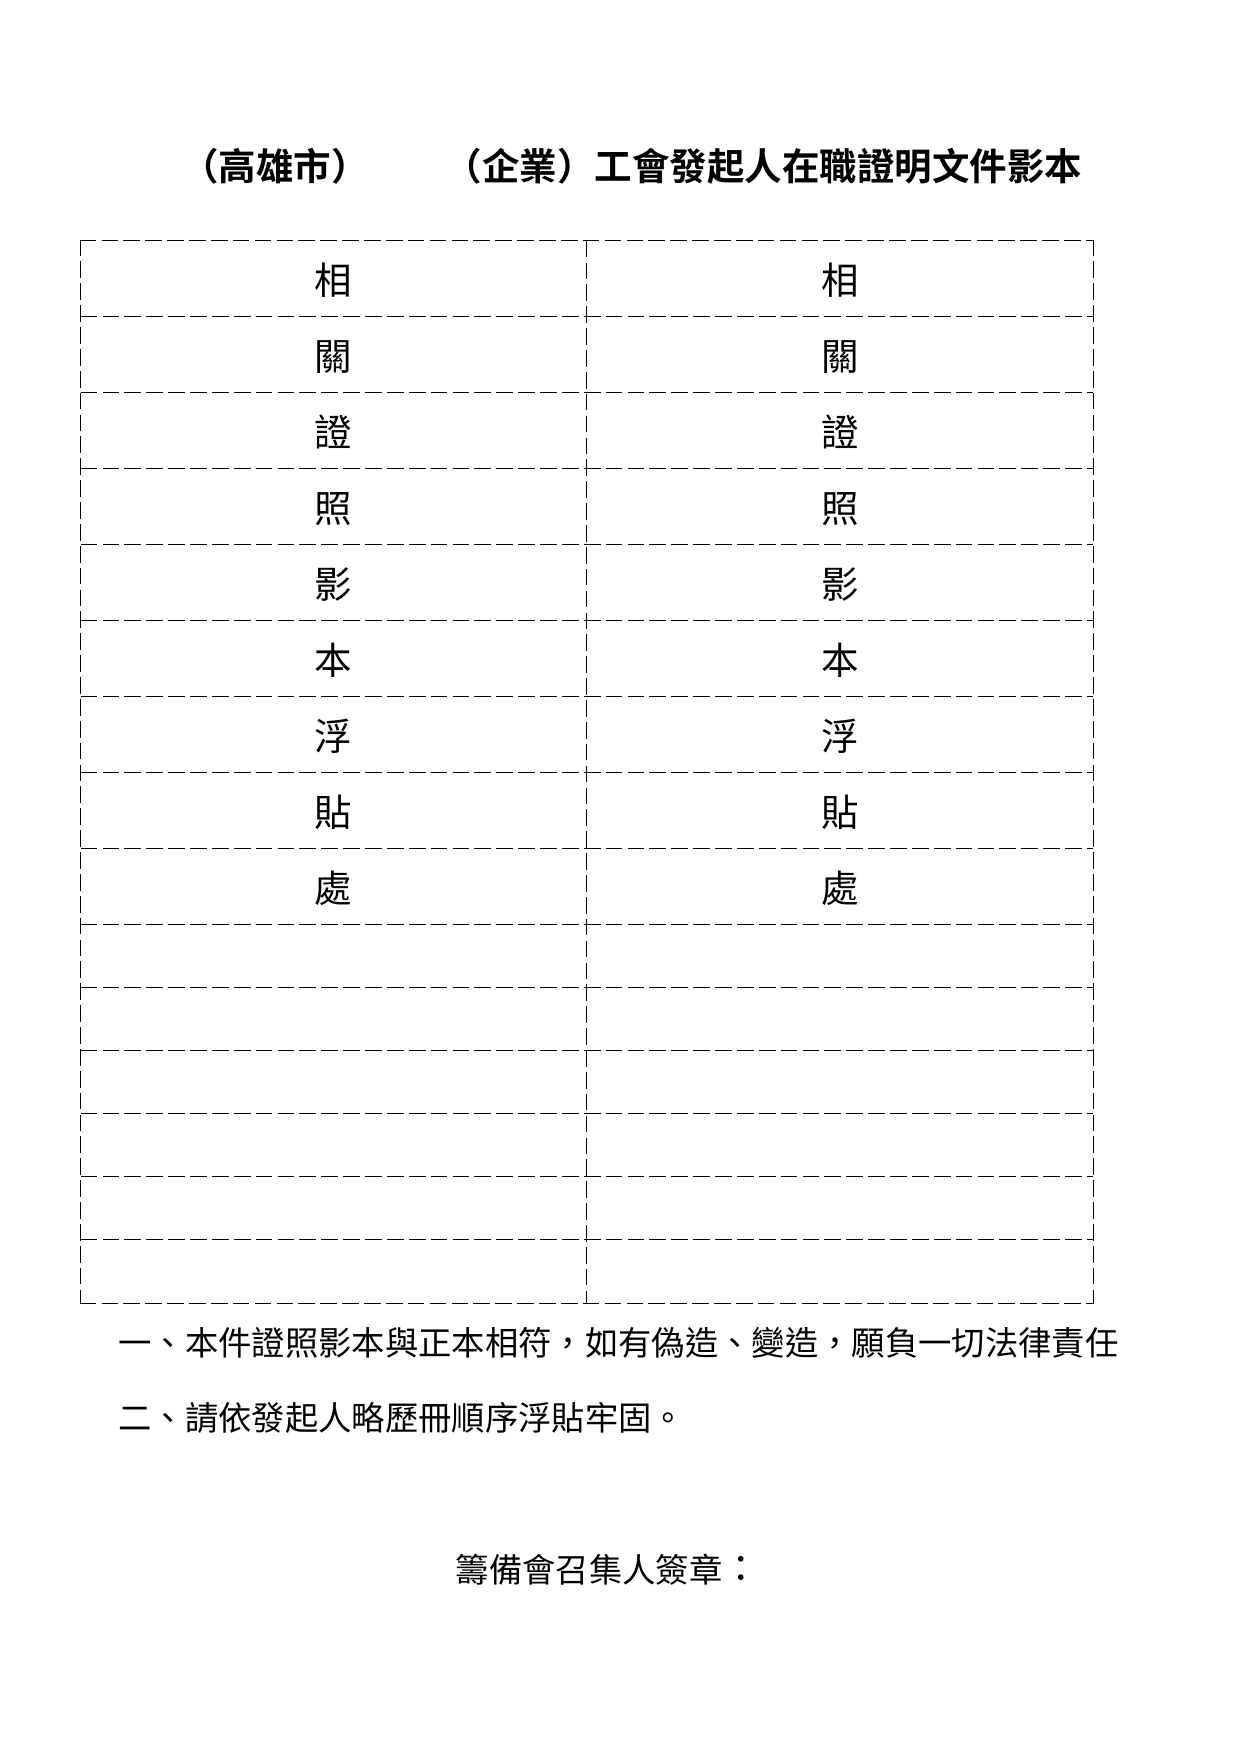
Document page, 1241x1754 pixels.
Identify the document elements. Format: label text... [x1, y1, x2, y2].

text 二、請依發起人略歷冊順序浮貼牢固。 [118, 1378, 1122, 1453]
table_cell 處 [80, 848, 586, 924]
text 一、本件證照影本與正本相符，如有偽造、變造，願負一切法律責任 [118, 1303, 1122, 1378]
table_cell 影 [80, 544, 586, 620]
table_cell [586, 1239, 1094, 1302]
table_cell 浮 [586, 696, 1094, 772]
text 籌備會召集人簽章： [456, 1528, 1122, 1603]
table_cell [80, 1050, 586, 1113]
table_cell [80, 1239, 586, 1302]
table_header 相 [586, 240, 1094, 316]
table_cell [80, 1176, 586, 1239]
table_cell [80, 1113, 586, 1176]
table_cell [586, 1113, 1094, 1176]
table_cell 本 [586, 620, 1094, 696]
table_cell 照 [127, 468, 586, 544]
table_cell 關 [586, 316, 1094, 392]
table_header 相 [127, 240, 586, 316]
table_cell [586, 1176, 1094, 1239]
table_cell 貼 [586, 772, 1094, 848]
table_cell [586, 924, 1094, 987]
table_cell [80, 393, 87, 468]
table_cell 處 [586, 848, 1094, 924]
table_cell 本 [80, 620, 586, 696]
table_cell [80, 987, 586, 1050]
table_cell [80, 469, 87, 544]
table_cell [586, 1050, 1094, 1113]
table_cell [80, 317, 87, 392]
text （高雄市） （企業）工會發起人在職證明文件影本 [141, 127, 1122, 202]
table_cell 浮 [80, 696, 586, 772]
table_cell 影 [586, 544, 1094, 620]
table_cell [586, 987, 1094, 1050]
table_cell 照 [586, 468, 1094, 544]
table_header [80, 241, 87, 316]
table_header [87, 240, 127, 558]
table_cell [80, 924, 586, 987]
table_cell 證 [586, 392, 1094, 468]
table_cell 關 [127, 316, 586, 392]
table_cell 貼 [80, 772, 586, 848]
table_cell 證 [127, 392, 586, 468]
